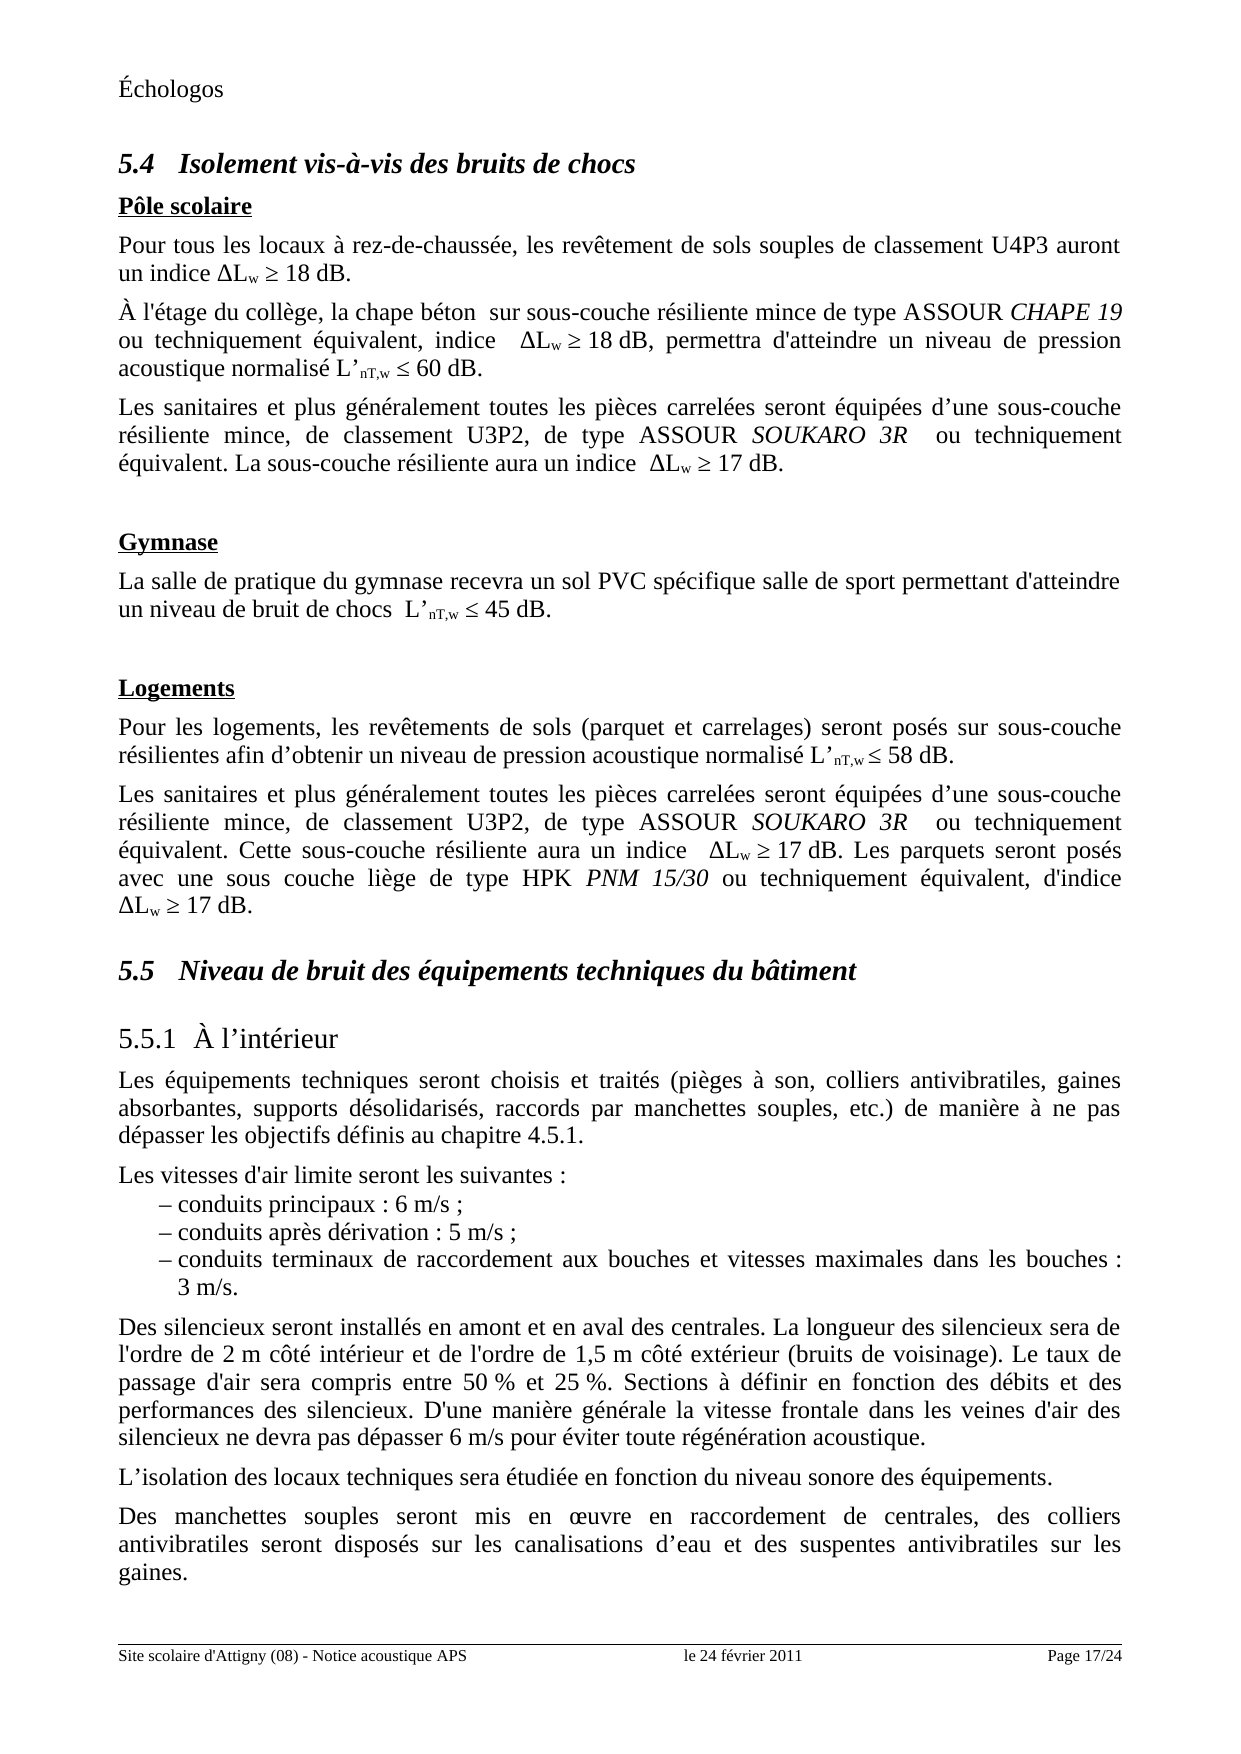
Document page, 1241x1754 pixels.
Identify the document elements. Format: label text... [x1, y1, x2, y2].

text Pôle scolaire [118, 192, 1122, 219]
subtitle Isolement vis-à-vis des bruits de chocs [118, 148, 1122, 180]
subtitle À l’intérieur [118, 1022, 1122, 1054]
text Les sanitaires et plus généralement toutes les pièces carrelées seront équipées d’une sous-couche résiliente mince, de classement U3P2, de type ASSOUR SOUKARO 3R ou techniquement équivalent. Cette sous-couche résiliente aura un indice ΔLw ≥ 17 dB. Les parquets seront posés avec une sous couche liège de type HPK PNM 15/30 ou techniquement équivalent, d'indice ΔLw ≥ 17 dB. [118, 781, 1122, 919]
text Gymnase [118, 528, 1122, 555]
text Des manchettes souples seront mis en œuvre en raccordement de centrales, des colliers antivibratiles seront disposés sur les canalisations d’eau et des suspentes antivibratiles sur les gaines. [118, 1502, 1122, 1586]
subtitle Niveau de bruit des équipements techniques du bâtiment [118, 954, 1122, 987]
text L’isolation des locaux techniques sera étudiée en fonction du niveau sonore des équipements. [118, 1463, 1122, 1491]
text Les équipements techniques seront choisis et traités (pièges à son, colliers antivibratiles, gaines absorbantes, supports désolidarisés, raccords par manchettes souples, etc.) de manière à ne pas dépasser les objectifs définis au chapitre 4.5.1. [118, 1066, 1122, 1149]
text Les vitesses d'air limite seront les suivantes : [118, 1161, 1122, 1189]
text – conduits après dérivation : 5 m/s ; [159, 1218, 1122, 1245]
text Des silencieux seront installés en amont et en aval des centrales. La longueur des silencieux sera de l'ordre de 2 m côté intérieur et de l'ordre de 1,5 m côté extérieur (bruits de voisinage). Le taux de passage d'air sera compris entre 50 % et 25 %. Sections à définir en fonction des débits et des performances des silencieux. D'une manière générale la vitesse frontale dans les veines d'air des silencieux ne devra pas dépasser 6 m/s pour éviter toute régénération acoustique. [118, 1313, 1122, 1451]
text Logements [118, 674, 1122, 702]
text Pour les logements, les revêtements de sols (parquet et carrelages) seront posés sur sous-couche résilientes afin d’obtenir un niveau de pression acoustique normalisé L’nT,w ≤ 58 dB. [118, 713, 1122, 769]
text Pour tous les locaux à rez-de-chaussée, les revêtement de sols souples de classement U4P3 auront un indice ΔLw ≥ 18 dB. [118, 231, 1122, 287]
text Les sanitaires et plus généralement toutes les pièces carrelées seront équipées d’une sous-couche résiliente mince, de classement U3P2, de type ASSOUR SOUKARO 3R ou techniquement équivalent. La sous-couche résiliente aura un indice ΔLw ≥ 17 dB. [118, 393, 1122, 476]
text – conduits terminaux de raccordement aux bouches et vitesses maximales dans les bouches : 3 m/s. [159, 1245, 1122, 1301]
text À l'étage du collège, la chape béton sur sous-couche résiliente mince de type Assour Chape 19 ou techniquement équivalent, indice ΔLw ≥ 18 dB, permettra d'atteindre un niveau de pression acoustique normalisé L’nT,w ≤ 60 dB. [118, 298, 1122, 382]
text La salle de pratique du gymnase recevra un sol PVC spécifique salle de sport permettant d'atteindre un niveau de bruit de chocs L’nT,w ≤ 45 dB. [118, 567, 1122, 623]
text – conduits principaux : 6 m/s ; [159, 1190, 1122, 1218]
